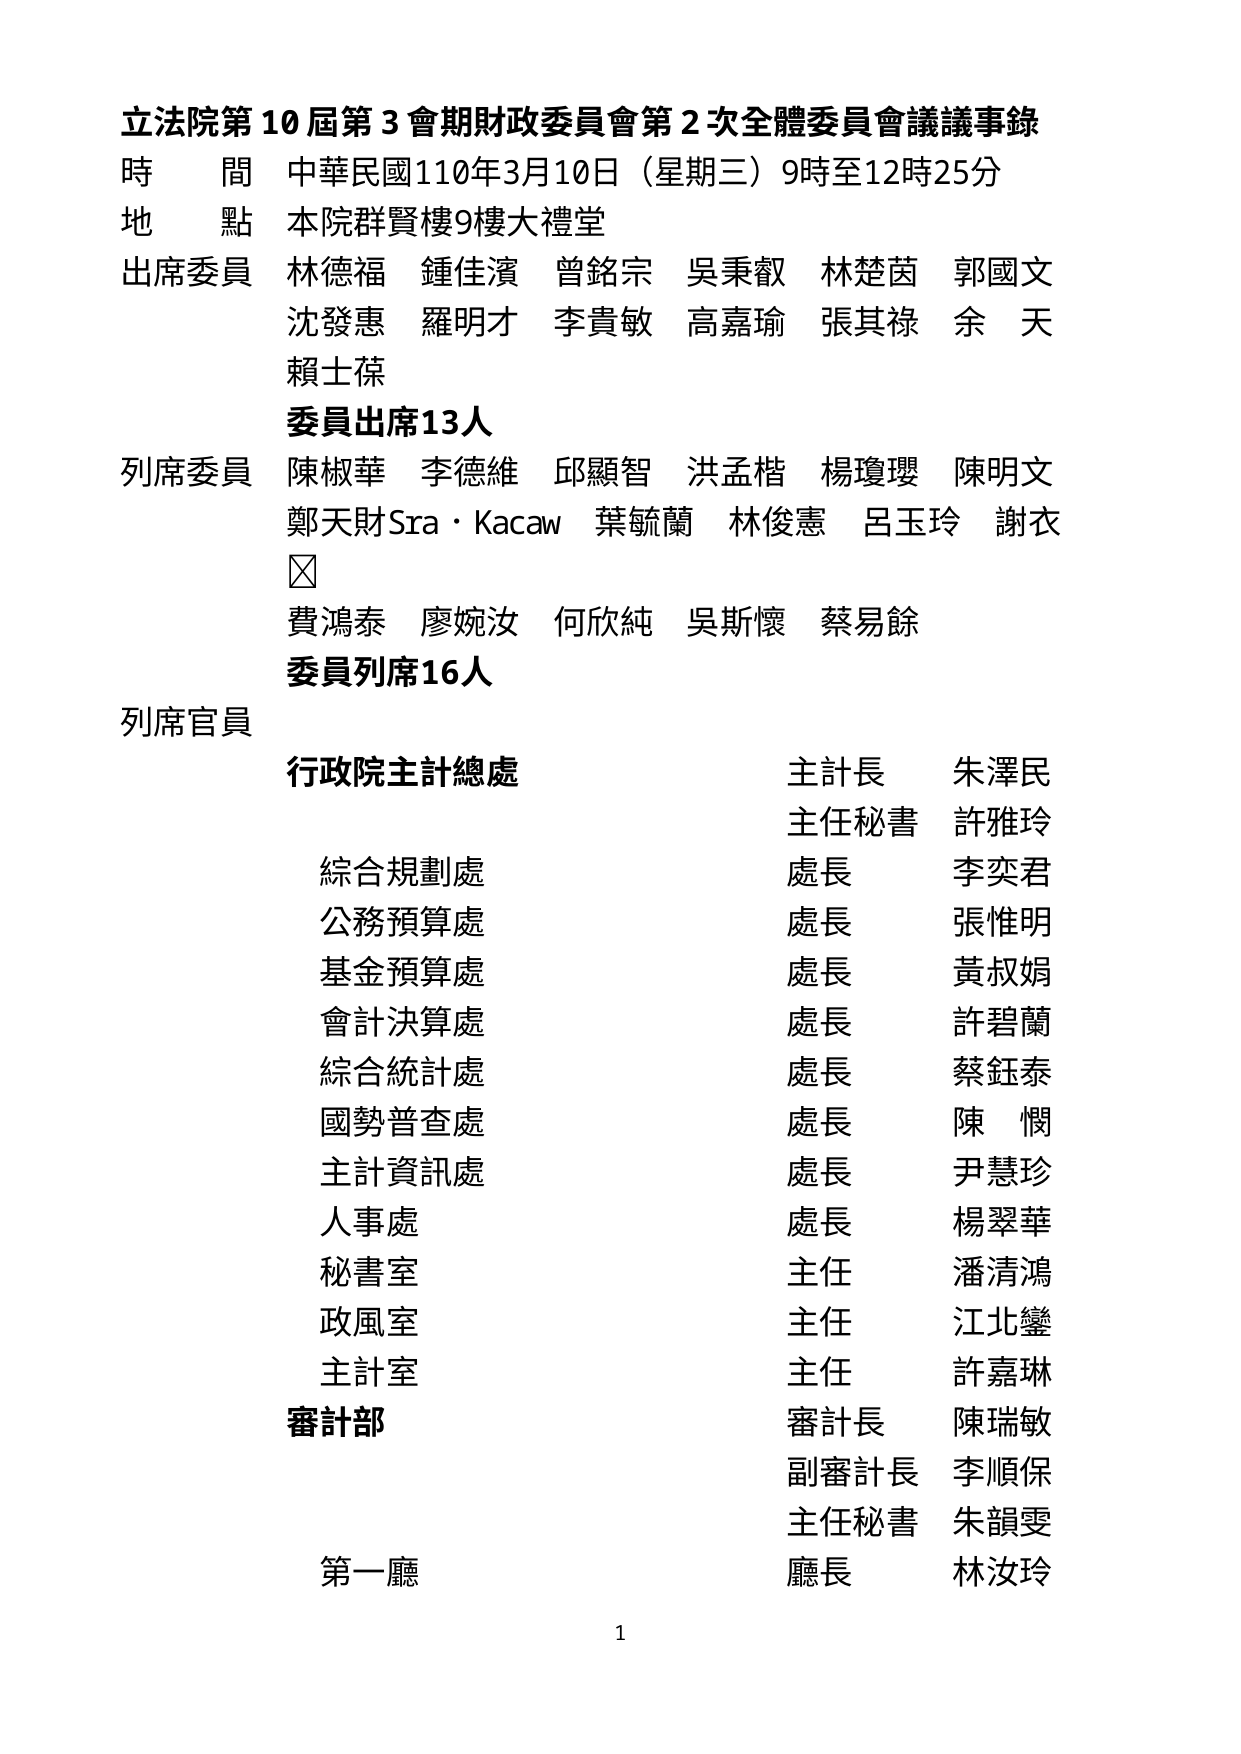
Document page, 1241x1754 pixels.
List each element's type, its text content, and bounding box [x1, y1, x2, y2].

text 主計室 主任 許嘉琳 [286, 1344, 1120, 1394]
text 委員列席16人 [287, 644, 1120, 694]
text 基金預算處 處長 黃叔娟 [286, 944, 1120, 994]
text 賴士葆 [120, 344, 1087, 394]
text 委員出席13人 [287, 394, 1120, 444]
text 主計資訊處 處長 尹慧珍 [286, 1144, 1120, 1194]
text 時 間 中華民國110年3月10日（星期三）9時至12時25分 [120, 144, 1170, 194]
text 主任秘書 朱韻雯 [286, 1494, 1120, 1544]
text 出席委員 林德福 鍾佳濱 曾銘宗 吳秉叡 林楚茵 郭國文 [120, 244, 1087, 294]
text 綜合規劃處 處長 李奕君 [286, 844, 1120, 894]
text 人事處 處長 楊翠華 [286, 1194, 1120, 1244]
text 政風室 主任 江北鑾 [286, 1294, 1120, 1344]
text 行政院主計總處 主計長 朱澤民 [286, 744, 1120, 794]
text 副審計長 李順保 [286, 1444, 1120, 1494]
text 地 點 本院群賢樓9樓大禮堂 [120, 194, 1170, 244]
text 審計部 審計長 陳瑞敏 [286, 1394, 1120, 1444]
text 費鴻泰 廖婉汝 何欣純 吳斯懷 蔡易餘 [120, 594, 1087, 644]
text 列席官員 [120, 694, 1120, 744]
text 秘書室 主任 潘清鴻 [286, 1244, 1120, 1294]
text 沈發惠 羅明才 李貴敏 高嘉瑜 張其祿 余 天 [120, 294, 1087, 344]
text 國勢普查處 處長 陳 憫 [286, 1094, 1120, 1144]
text 主任秘書 許雅玲 [286, 794, 1120, 844]
text 第一廳 廳長 林汝玲 [286, 1544, 1120, 1594]
text 立法院第10屆第3會期財政委員會第2次全體委員會議議事錄 [120, 94, 1170, 144]
text 公務預算處 處長 張惟明 [286, 894, 1120, 944]
text 會計決算處 處長 許碧蘭 [286, 994, 1120, 1044]
text 綜合統計處 處長 蔡鈺泰 [286, 1044, 1120, 1094]
text 列席委員 陳椒華 李德維 邱顯智 洪孟楷 楊瓊瓔 陳明文 [120, 444, 1087, 494]
text 鄭天財Sra．Kacaw 葉毓蘭 林俊憲 呂玉玲 謝衣 [120, 494, 1087, 594]
